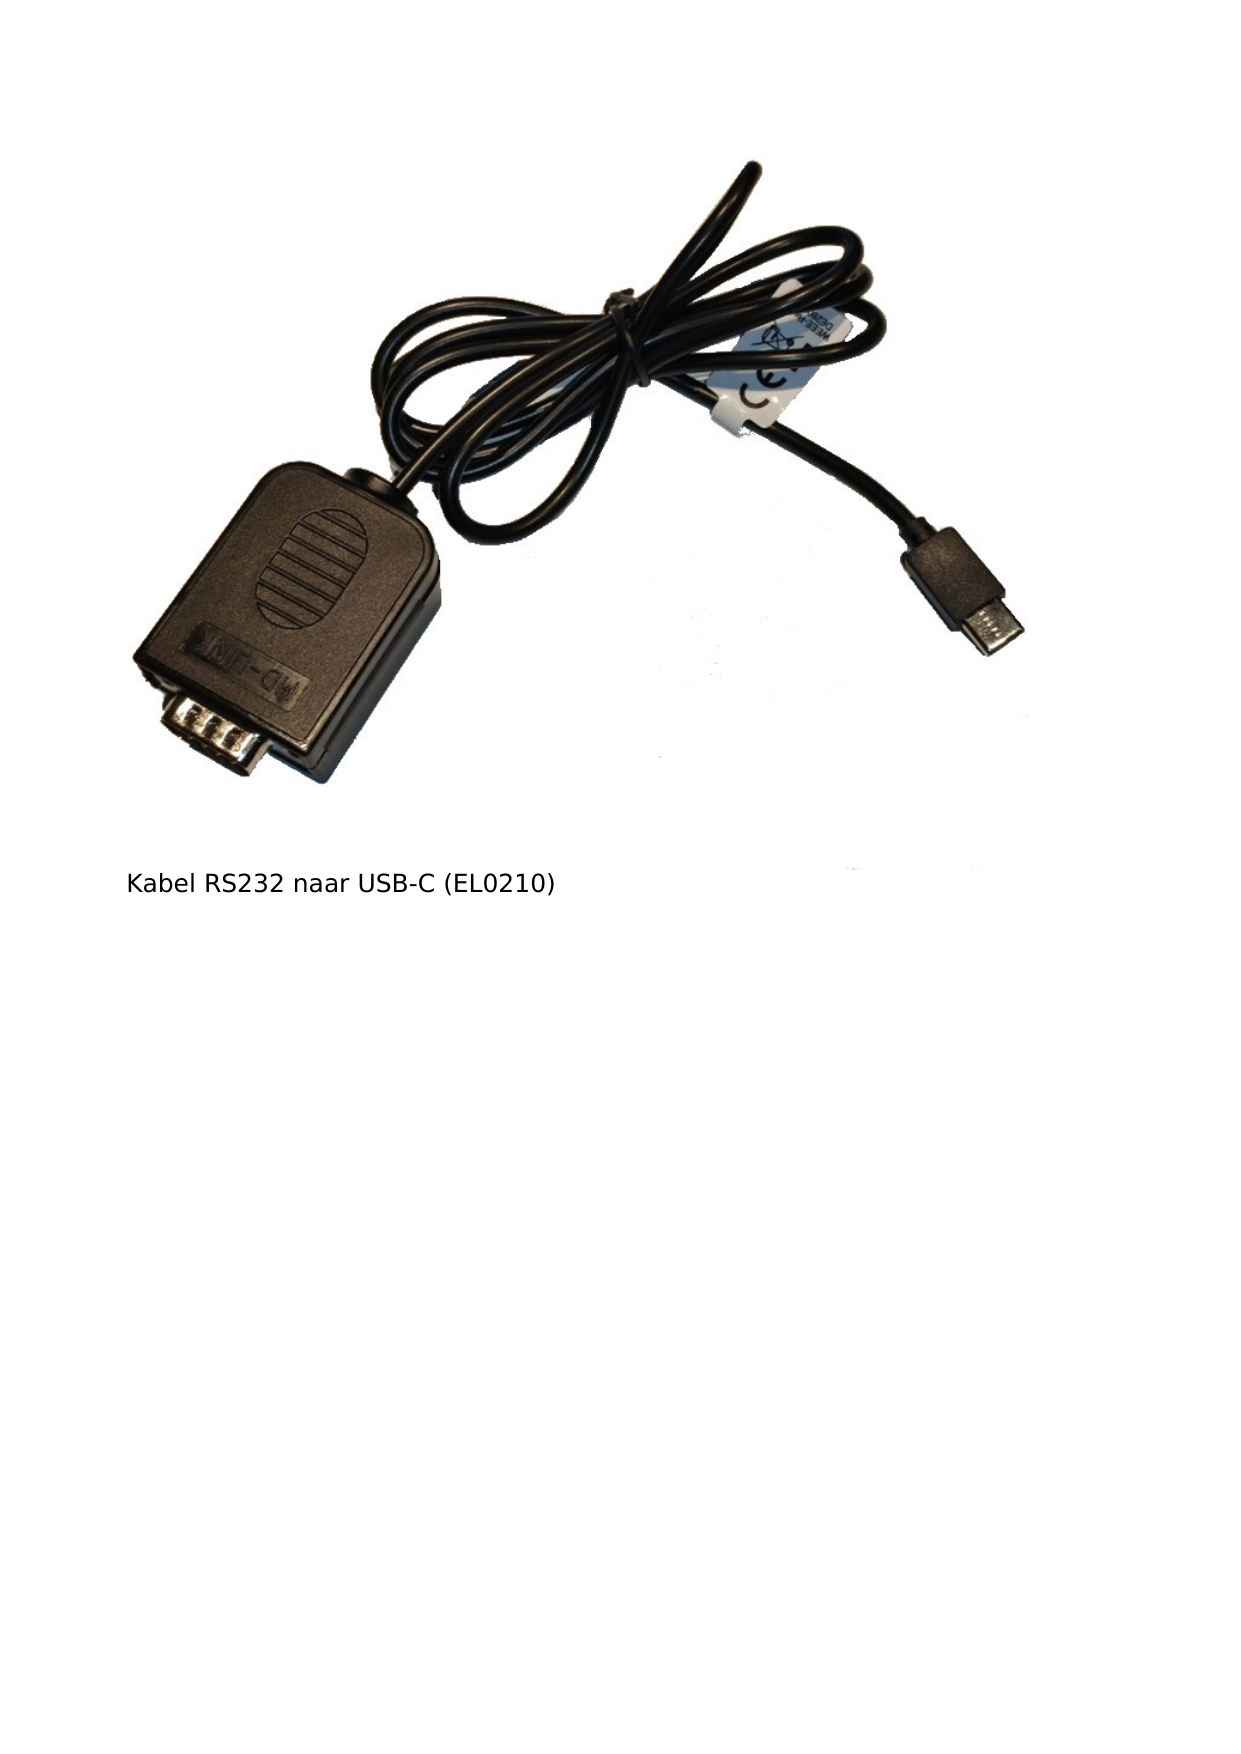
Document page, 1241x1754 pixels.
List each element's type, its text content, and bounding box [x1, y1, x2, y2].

text Kabel RS232 naar USB-C (EL0210) [118, 870, 1122, 899]
picture [118, 118, 1123, 870]
